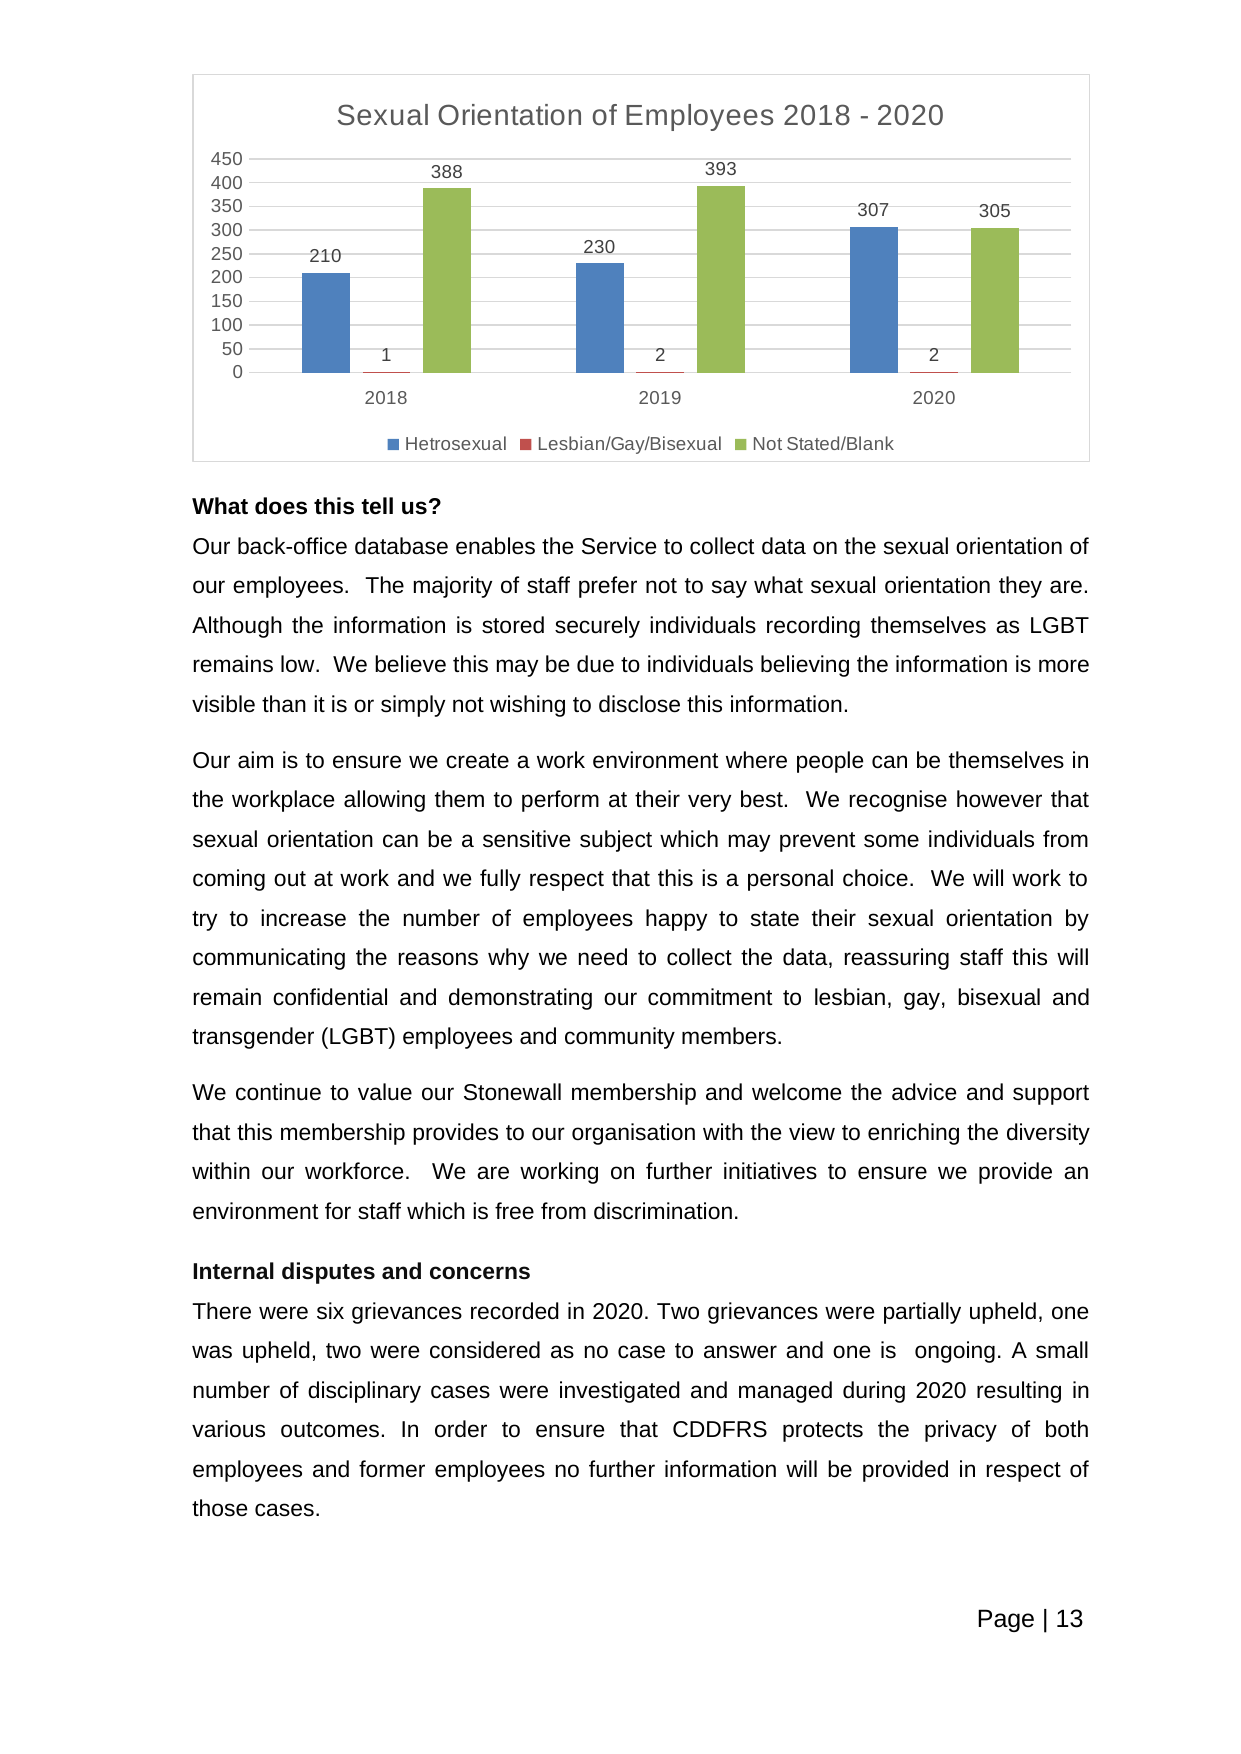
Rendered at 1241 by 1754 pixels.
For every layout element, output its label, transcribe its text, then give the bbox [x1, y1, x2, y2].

text We continue to value our Stonewall membership and welcome the advice and support that this membership provides to our organisation with the view to enriching the diversity within our workforce. We are working on further initiatives to ensure we provide an environment for staff which is free from discrimination. [192, 1079, 1090, 1224]
text There were six grievances recorded in 2020. Two grievances were partially upheld, one was upheld, two were considered as no case to answer and one is ongoing. A small number of disciplinary cases were investigated and managed during 2020 resulting in various outcomes. In order to ensure that CDDFRS protects the privacy of both employees and former employees no further information will be provided in respect of those cases. [192, 1298, 1090, 1521]
subtitle Internal disputes and concerns [192, 1258, 1090, 1284]
subtitle What does this tell us? [192, 493, 1090, 520]
text Our aim is to ensure we create a work environment where people can be themselves in the workplace allowing them to perform at their very best. We recognise however that sexual orientation can be a sensitive subject which may prevent some individuals from coming out at work and we fully respect that this is a personal choice. We will work to try to increase the number of employees happy to state their sexual orientation by communicating the reasons why we need to collect the data, reassuring staff this will remain confidential and demonstrating our commitment to lesbian, gay, bisexual and transgender (LGBT) employees and community members. [192, 747, 1090, 1049]
text Our back-office database enables the Service to collect data on the sexual orientation of our employees. The majority of staff prefer not to say what sexual orientation they are. Although the information is stored securely individuals recording themselves as LGBT remains low. We believe this may be due to individuals believing the information is more visible than it is or simply not wishing to disclose this information. [192, 533, 1090, 717]
